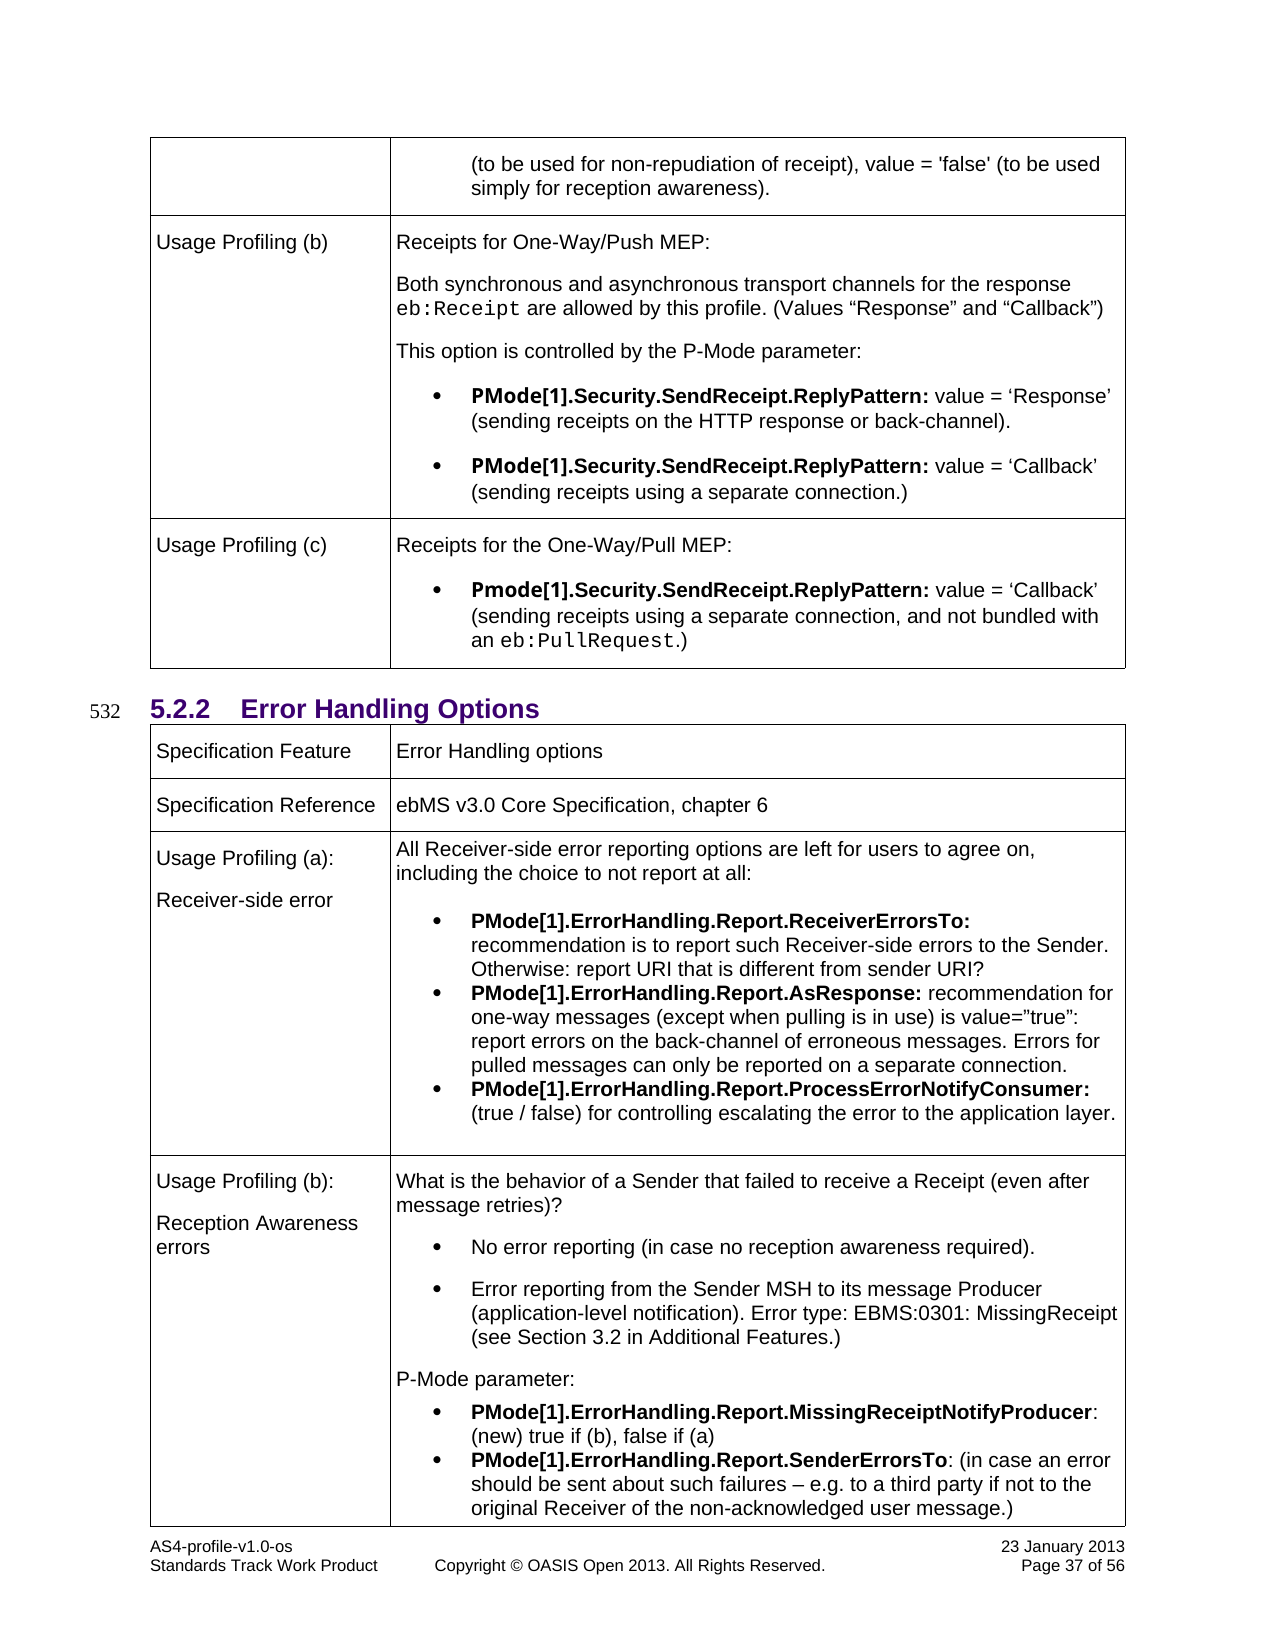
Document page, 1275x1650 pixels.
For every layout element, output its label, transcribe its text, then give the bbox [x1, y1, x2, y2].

table_cell Receipts for the One-Way/Pull MEP: Pmode[1].Security.SendReceipt.ReplyPattern: value = ‘Callback’ (sending receipts using a separate connection, and not bundled with an eb:PullRequest.) [391, 519, 1125, 668]
table_cell What is the behavior of a Sender that failed to receive a Receipt (even after message retries)? No error reporting (in case no reception awareness required). Error reporting from the Sender MSH to its message Producer (application-level notification). Error type: EBMS:0301: MissingReceipt (see Section 3.2 in Additional Features.) P-Mode parameter: PMode[1].ErrorHandling.Report.MissingReceiptNotifyProducer: (new) true if (b), false if (a) PMode[1].ErrorHandling.Report.SenderErrorsTo: (in case an error should be sent about such failures – e.g. to a third party if not to the original Receiver of the non-acknowledged user message.) [391, 1156, 1125, 1526]
table_cell All Receiver-side error reporting options are left for users to agree on, including the choice to not report at all: PMode[1].ErrorHandling.Report.ReceiverErrorsTo: recommendation is to report such Receiver-side errors to the Sender. Otherwise: report URI that is different from sender URI? PMode[1].ErrorHandling.Report.AsResponse: recommendation for one-way messages (except when pulling is in use) is value=”true”: report errors on the back-channel of erroneous messages. Errors for pulled messages can only be reported on a separate connection. PMode[1].ErrorHandling.Report.ProcessErrorNotifyConsumer: (true / false) for controlling escalating the error to the application layer. [391, 832, 1125, 1154]
table_cell ebMS v3.0 Core Specification, chapter 6 [391, 779, 1125, 831]
table_cell Usage Profiling (c) [151, 519, 390, 668]
table_header Error Handling options [391, 725, 1125, 778]
table_cell Usage Profiling (b): Reception Awareness errors [151, 1156, 390, 1526]
table_cell Usage Profiling (a): Receiver-side error [151, 832, 390, 1154]
table_cell Specification Reference [151, 779, 390, 831]
table_cell [151, 138, 390, 215]
subtitle Error Handling Options [150, 693, 1125, 724]
table_cell (to be used for non-repudiation of receipt), value = 'false' (to be used simply for reception awareness). [391, 138, 1125, 215]
table_cell Usage Profiling (b) [151, 216, 390, 518]
table_cell Receipts for One-Way/Push MEP: Both synchronous and asynchronous transport channels for the response eb:Receipt are allowed by this profile. (Values “Response” and “Callback”) This option is controlled by the P-Mode parameter: PMode[1].Security.SendReceipt.ReplyPattern: value = ‘Response’ (sending receipts on the HTTP response or back-channel). PMode[1].Security.SendReceipt.ReplyPattern: value = ‘Callback’ (sending receipts using a separate connection.) [391, 216, 1125, 518]
table_header Specification Feature [151, 725, 390, 778]
